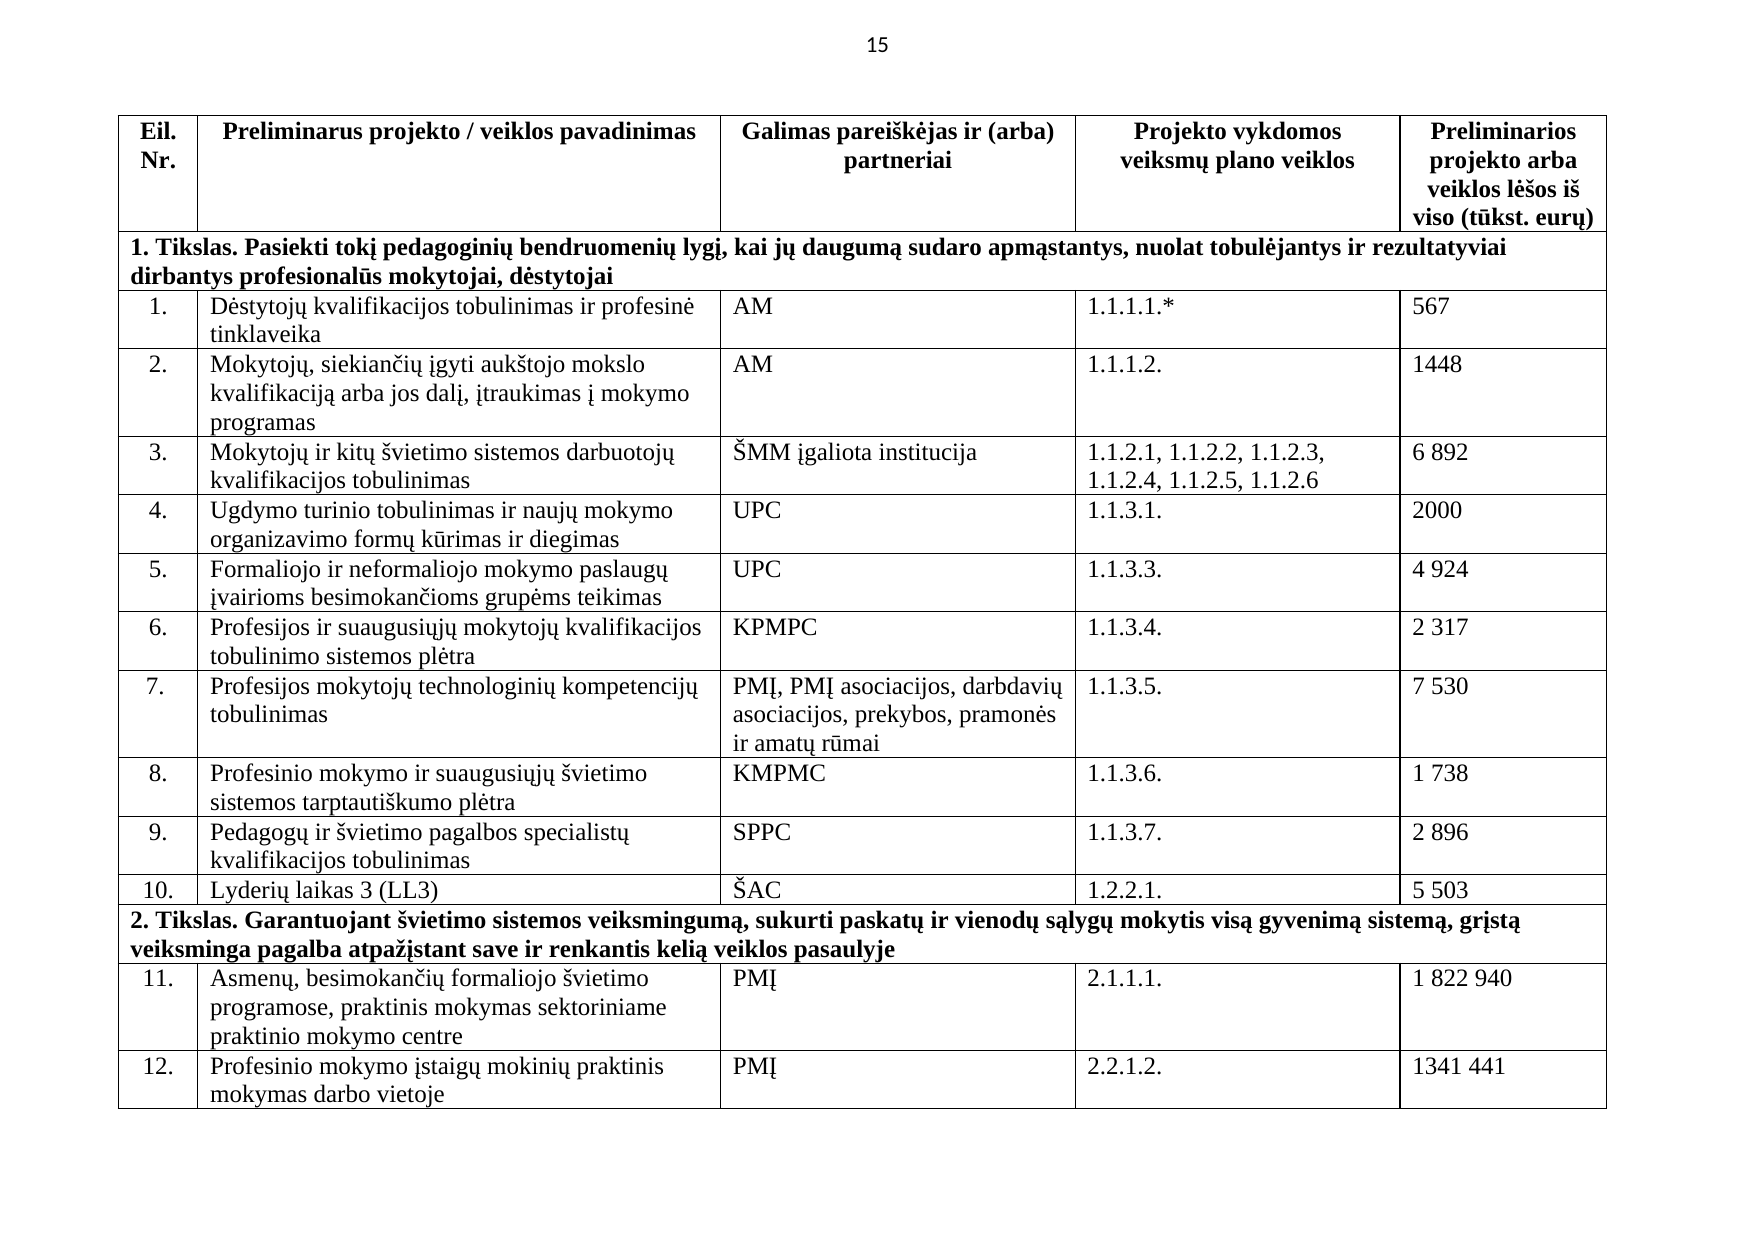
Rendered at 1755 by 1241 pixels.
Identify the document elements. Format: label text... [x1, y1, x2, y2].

table_cell 6. [119, 612, 197, 670]
table_cell 1. [119, 291, 197, 348]
table_cell Mokytojų ir kitų švietimo sistemos darbuotojų kvalifikacijos tobulinimas [198, 437, 720, 494]
table_cell UPC [721, 495, 1075, 553]
table_cell KPMPC [721, 612, 1075, 670]
table_cell PMĮ [721, 1051, 1075, 1108]
table_cell 10. [119, 875, 197, 904]
table_cell ŠAC [721, 875, 1075, 904]
table_cell 2. Tikslas. Garantuojant švietimo sistemos veiksmingumą, sukurti paskatų ir vienodų sąlygų mokytis visą gyvenimą sistemą, grįstą veiksminga pagalba atpažįstant save ir renkantis kelią veiklos pasaulyje [119, 905, 1606, 962]
table_cell 1.1.3.4. [1076, 612, 1399, 670]
table_cell 1.1.3.7. [1076, 817, 1399, 874]
table_cell AM [721, 291, 1075, 348]
table_cell Dėstytojų kvalifikacijos tobulinimas ir profesinė tinklaveika [198, 291, 720, 348]
table_cell Ugdymo turinio tobulinimas ir naujų mokymo organizavimo formų kūrimas ir diegimas [198, 495, 720, 553]
table_cell 2.1.1.1. [1076, 964, 1399, 1050]
table_header Eil. Nr. [119, 116, 197, 231]
table_header Galimas pareiškėjas ir (arba) partneriai [721, 116, 1075, 231]
table_cell Profesinio mokymo įstaigų mokinių praktinis mokymas darbo vietoje [198, 1051, 720, 1108]
table_cell KMPMC [721, 758, 1075, 816]
table_cell Profesijos mokytojų technologinių kompetencijų tobulinimas [198, 671, 720, 757]
table_cell 1 738 [1401, 758, 1606, 816]
table_cell 1.2.2.1. [1076, 875, 1399, 904]
table_cell 2 896 [1401, 817, 1606, 874]
table_cell Profesijos ir suaugusiųjų mokytojų kvalifikacijos tobulinimo sistemos plėtra [198, 612, 720, 670]
table_cell 567 [1401, 291, 1606, 348]
table_cell Pedagogų ir švietimo pagalbos specialistų kvalifikacijos tobulinimas [198, 817, 720, 874]
table_cell 3. [119, 437, 197, 494]
table_cell Mokytojų, siekiančių įgyti aukštojo mokslo kvalifikaciją arba jos dalį, įtraukimas į mokymo programas [198, 349, 720, 436]
table_cell 8. [119, 758, 197, 816]
table_cell 7 530 [1401, 671, 1606, 757]
table_cell Profesinio mokymo ir suaugusiųjų švietimo sistemos tarptautiškumo plėtra [198, 758, 720, 816]
table_cell 1.1.2.1, 1.1.2.2, 1.1.2.3, 1.1.2.4, 1.1.2.5, 1.1.2.6 [1076, 437, 1399, 494]
table_cell Lyderių laikas 3 (LL3) [198, 875, 720, 904]
table_cell 1341 441 [1401, 1051, 1606, 1108]
table_cell 9. [119, 817, 197, 874]
table_cell 1.1.1.2. [1076, 349, 1399, 436]
table_cell 7. [119, 671, 197, 757]
table_cell PMĮ [721, 964, 1075, 1050]
table_cell SPPC [721, 817, 1075, 874]
table_cell 2.2.1.2. [1076, 1051, 1399, 1108]
table_cell 6 892 [1401, 437, 1606, 494]
table_cell 1.1.1.1.* [1076, 291, 1399, 348]
table_cell 2 317 [1401, 612, 1606, 670]
table_cell 2. [119, 349, 197, 436]
table_cell 1.1.3.5. [1076, 671, 1399, 757]
table_cell 1448 [1401, 349, 1606, 436]
table_cell 5 503 [1401, 875, 1606, 904]
table_cell Formaliojo ir neformaliojo mokymo paslaugų įvairioms besimokančioms grupėms teikimas [198, 554, 720, 611]
table_cell AM [721, 349, 1075, 436]
table_cell 11. [119, 964, 197, 1050]
table_cell 4. [119, 495, 197, 553]
table_header Projekto vykdomos veiksmų plano veiklos [1076, 116, 1399, 231]
table_cell PMĮ, PMĮ asociacijos, darbdavių asociacijos, prekybos, pramonės ir amatų rūmai [721, 671, 1075, 757]
table_header Preliminarios projekto arba veiklos lėšos iš viso (tūkst. eurų) [1401, 116, 1606, 231]
table_cell UPC [721, 554, 1075, 611]
table_cell ŠMM įgaliota institucija [721, 437, 1075, 494]
table_cell 1.1.3.3. [1076, 554, 1399, 611]
table_cell 12. [119, 1051, 197, 1108]
table_cell 1.1.3.1. [1076, 495, 1399, 553]
table_cell 1 822 940 [1401, 964, 1606, 1050]
table_cell 4 924 [1401, 554, 1606, 611]
table_cell 1. Tikslas. Pasiekti tokį pedagoginių bendruomenių lygį, kai jų daugumą sudaro apmąstantys, nuolat tobulėjantys ir rezultatyviai dirbantys profesionalūs mokytojai, dėstytojai [119, 232, 1606, 290]
table_cell 1.1.3.6. [1076, 758, 1399, 816]
table_cell 5. [119, 554, 197, 611]
table_header Preliminarus projekto / veiklos pavadinimas [198, 116, 720, 231]
table_cell 2000 [1401, 495, 1606, 553]
table_cell Asmenų, besimokančių formaliojo švietimo programose, praktinis mokymas sektoriniame praktinio mokymo centre [198, 964, 720, 1050]
